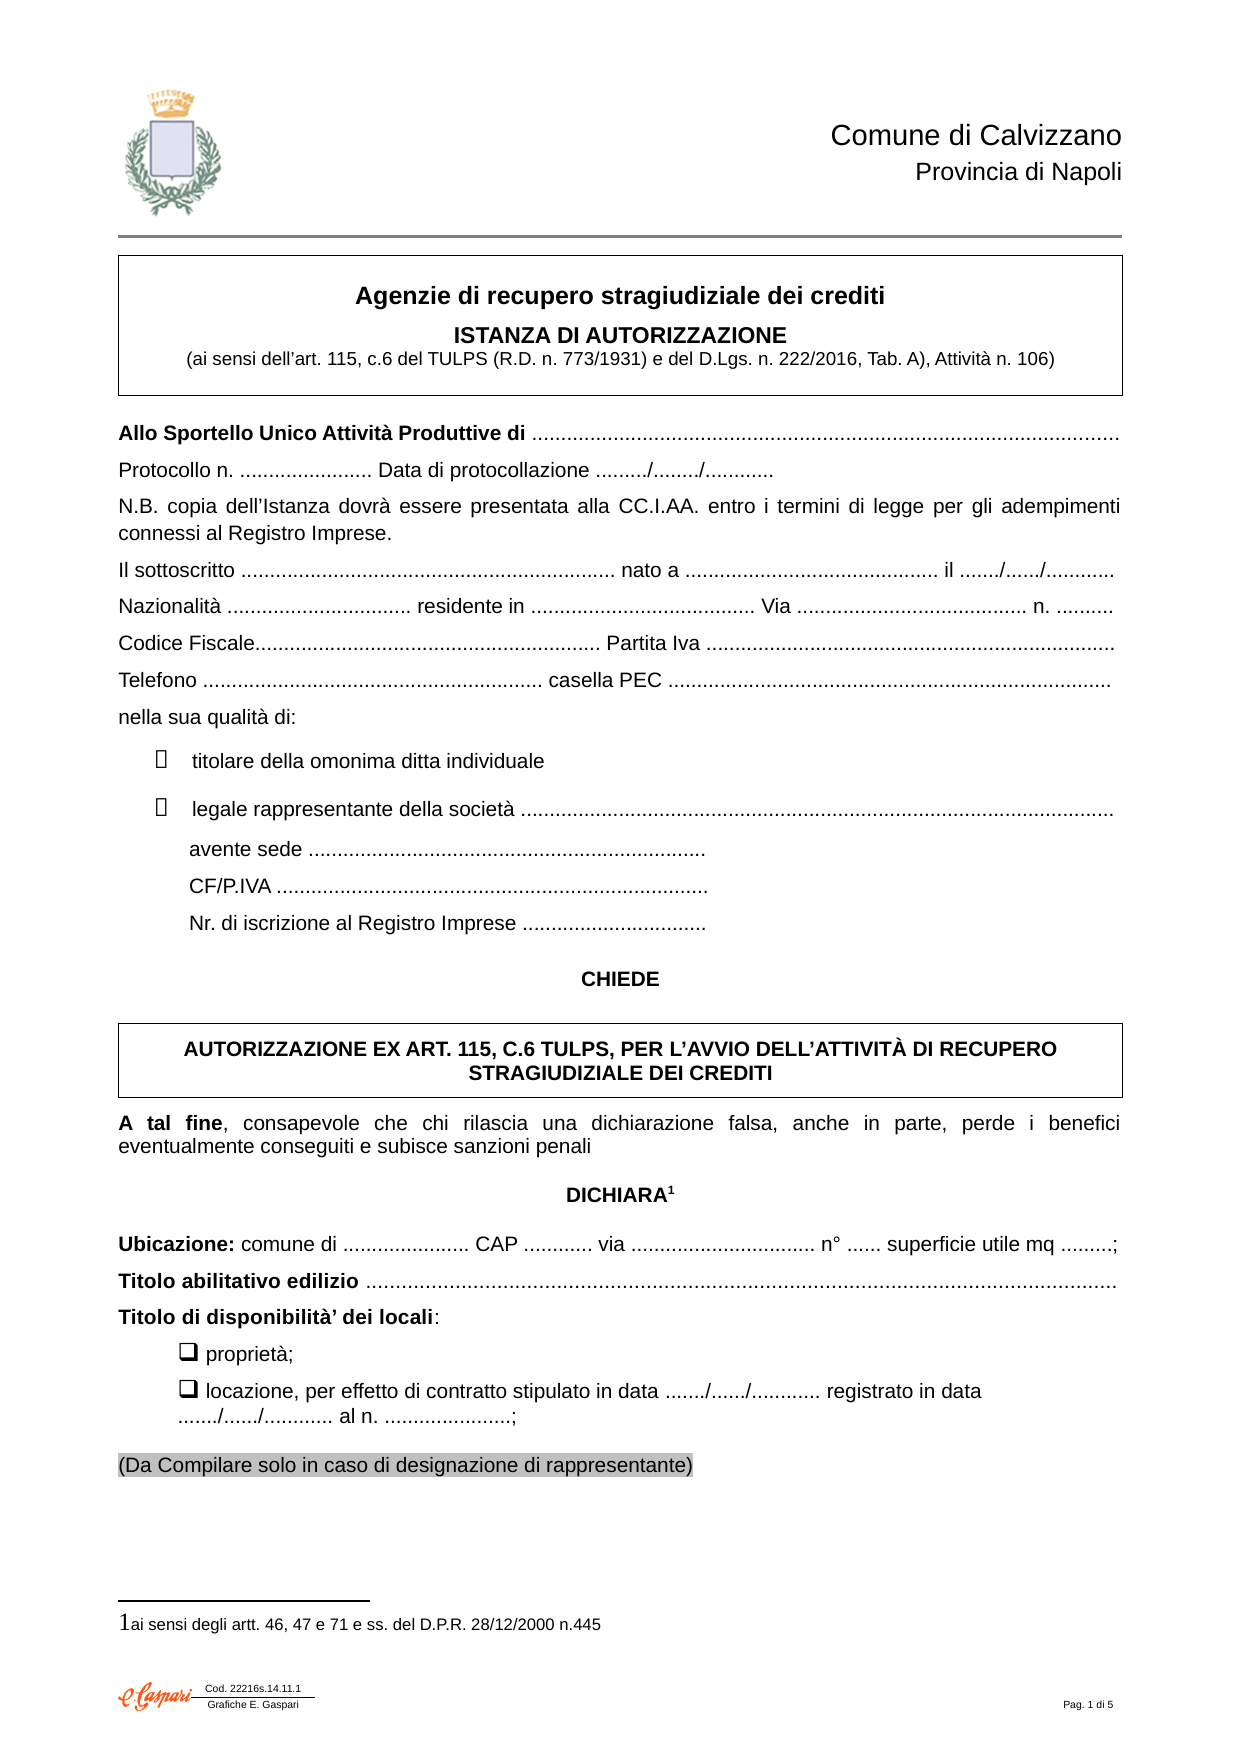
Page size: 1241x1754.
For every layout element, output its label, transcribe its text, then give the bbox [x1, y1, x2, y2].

text avente sede ..................................................................... [189, 837, 1122, 861]
text CF/P.IVA ........................................................................... [189, 874, 1122, 898]
text A tal fine, consapevole che chi rilascia una dichiarazione falsa, anche in parte, perde i benefici eventualmente conseguiti e subisce sanzioni penali [118, 1110, 1122, 1158]
text Codice Fiscale............................................................ Partita Iva ....................................................................... [118, 631, 1122, 655]
text nella sua qualità di: [118, 704, 1122, 728]
text Ubicazione: comune di ...................... CAP ............ via ................................ n° ...... superficie utile mq .........; [118, 1232, 1122, 1256]
text N.B. copia dell’Istanza dovrà essere presentata alla CC.I.AA. entro i termini di legge per gli adempimenti connessi al Registro Imprese. [118, 494, 1122, 545]
text  titolare della omonima ditta individuale [153, 741, 1122, 775]
text Comune di Calvizzano [118, 118, 1122, 152]
text Nr. di iscrizione al Registro Imprese ................................ [189, 911, 1122, 934]
text (Da Compilare solo in caso di designazione di rappresentante) [118, 1453, 1122, 1477]
text  proprietà; [177, 1342, 1122, 1367]
table_header AUTORIZZAZIONE EX ART. 115, C.6 TULPS, PER L’AVVIO DELL’ATTIVITÀ DI RECUPERO STRAGIUDIZIALE DEI CREDITI [119, 1024, 1122, 1097]
text DICHIARA [118, 1183, 1122, 1207]
text Nazionalità ................................ residente in ....................................... Via ........................................ n. .......... [118, 594, 1122, 618]
text Provincia di Napoli [118, 157, 1122, 185]
text CHIEDE [118, 967, 1122, 991]
text Allo Sportello Unico Attività Produttive di [118, 421, 1122, 445]
text ai sensi degli artt. 46, 47 e 71 e ss. del D.P.R. 28/12/2000 n.445 [118, 1607, 1122, 1636]
picture [122, 87, 224, 118]
table_header Agenzie di recupero stragiudiziale dei crediti ISTANZA DI AUTORIZZAZIONE (ai sensi dell’art. 115, c.6 del TULPS (R.D. n. 773/1931) e del D.Lgs. n. 222/2016, Tab. A), Attività n. 106) [119, 256, 1122, 395]
picture [122, 185, 224, 219]
text  locazione, per effetto di contratto stipulato in data ......./....../............ registrato in data ......./....../............ al n. ......................; [177, 1379, 1122, 1428]
text Titolo di disponibilità’ dei locali: [118, 1305, 1122, 1329]
picture [118, 1682, 192, 1711]
text Il sottoscritto ................................................................. nato a ............................................ il ......./....../............ [118, 557, 1122, 581]
text Telefono ........................................................... casella PEC ............................................................................. [118, 668, 1122, 692]
text Titolo abilitativo edilizio .............................................................................................................................. [118, 1269, 1122, 1293]
picture [122, 152, 224, 157]
text  legale rappresentante della società ....................................................................................................... [153, 789, 1122, 823]
text Protocollo n. ....................... Data di protocollazione ........./......../............ [118, 458, 1122, 482]
